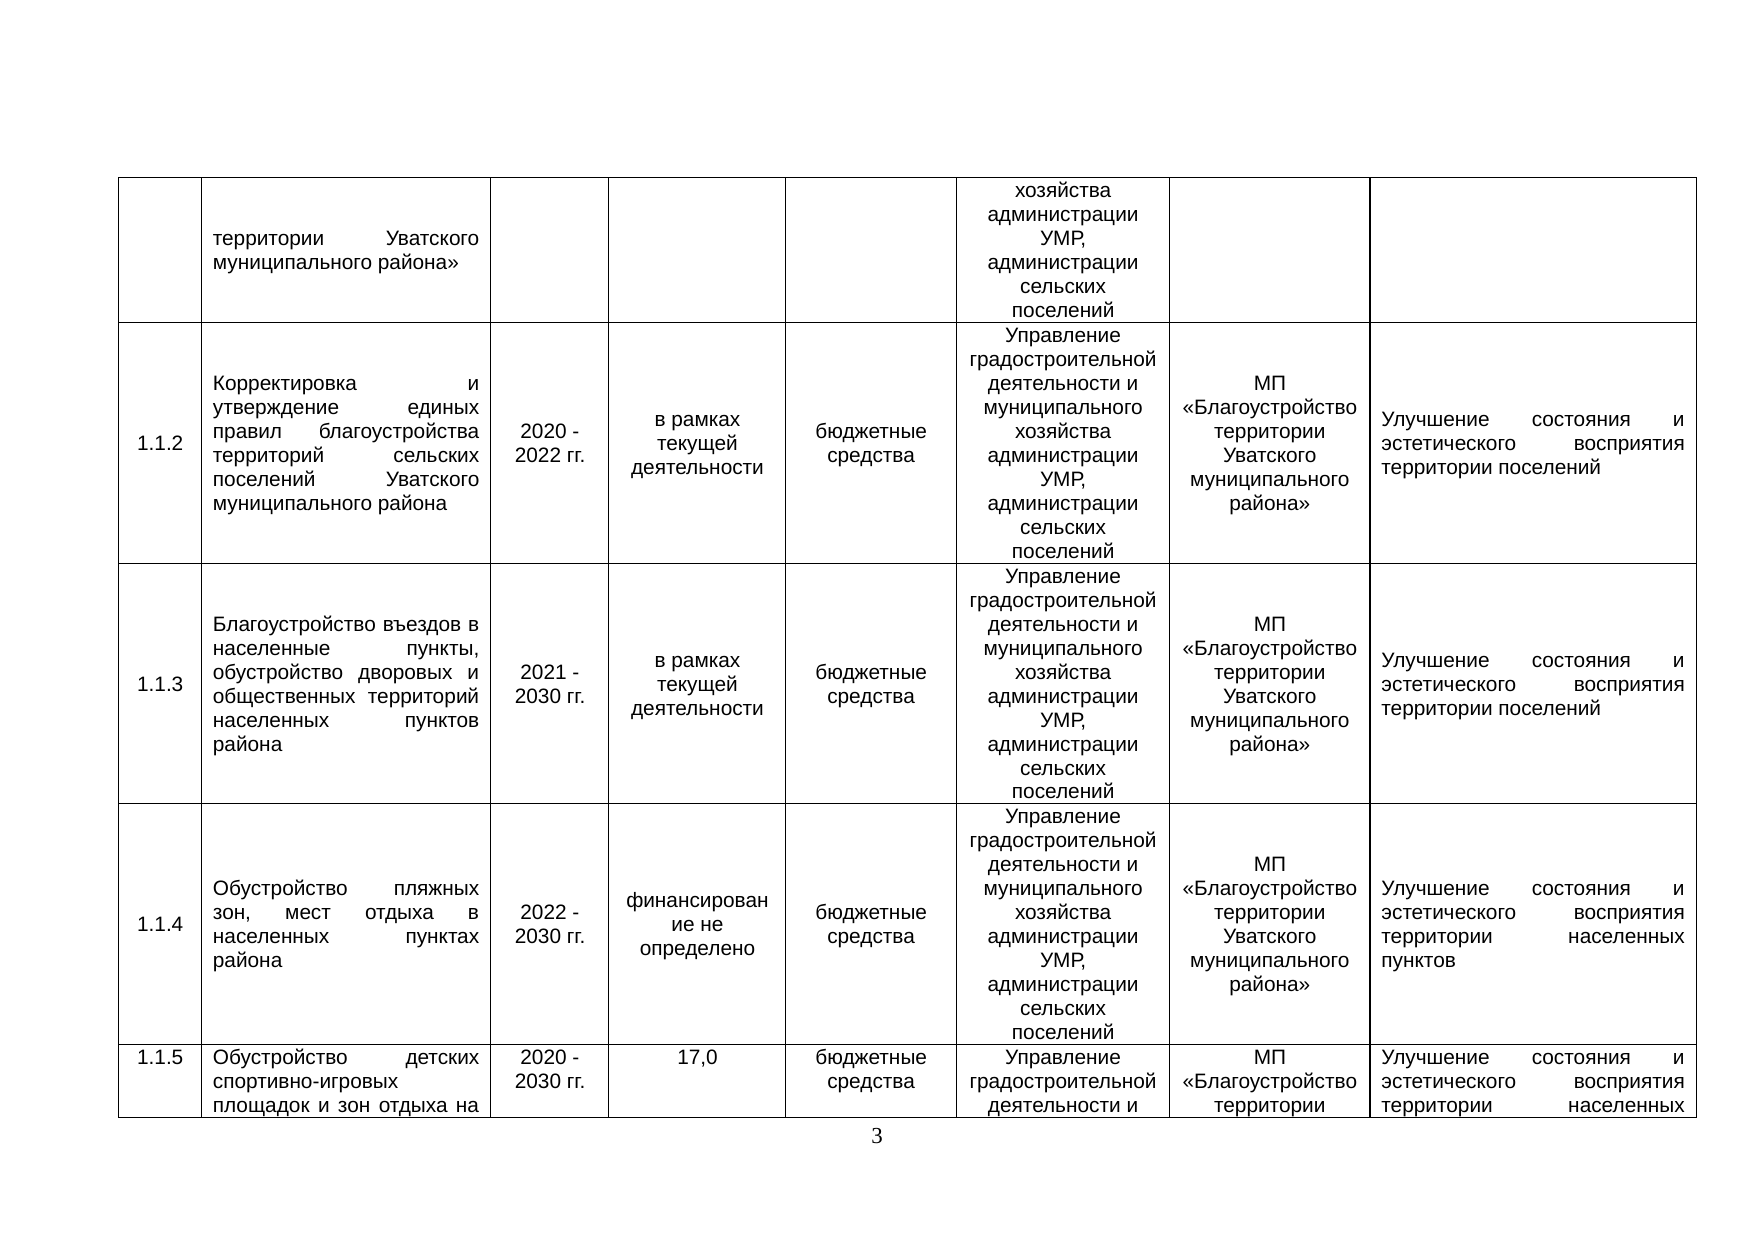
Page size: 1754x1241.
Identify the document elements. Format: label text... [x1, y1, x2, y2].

table_cell МП «Благоустройство территории Уватского муниципального района» [1170, 804, 1369, 1044]
table_cell Управление градостроительной деятельности и муниципального хозяйства администрации УМР, администрации сельских поселений [957, 323, 1169, 563]
table_cell [491, 178, 608, 322]
table_cell 2022 - 2030 гг. [491, 804, 608, 1044]
table_cell [786, 178, 956, 322]
table_cell территории Уватского муниципального района» [202, 178, 490, 322]
table_cell [609, 178, 785, 322]
table_cell 2021 - 2030 гг. [491, 564, 608, 803]
table_cell МП «Благоустройство территории Уватского муниципального района» [1170, 564, 1369, 803]
table_cell Управление градостроительной деятельности и муниципального хозяйства администрации УМР, администрации сельских поселений [957, 804, 1169, 1044]
table_cell бюджетные средства [786, 1045, 956, 1117]
table_cell 2020 - 2022 гг. [491, 323, 608, 563]
table_cell Обустройство детских спортивно-игровых площадок и зон отдыха на [202, 1045, 490, 1117]
table_cell МП «Благоустройство территории Уватского муниципального района» [1170, 323, 1369, 563]
table_cell Улучшение состояния и эстетического восприятия территории поселений [1371, 564, 1696, 803]
table_cell 1.1.3 [119, 564, 201, 803]
table_cell Улучшение состояния и эстетического восприятия территории поселений [1371, 323, 1696, 563]
table_cell бюджетные средства [786, 804, 956, 1044]
table_cell 1.1.4 [119, 804, 201, 1044]
table_cell бюджетные средства [786, 323, 956, 563]
table_cell 17,0 [609, 1045, 785, 1117]
table_cell в рамках текущей деятельности [609, 323, 785, 563]
table_cell в рамках текущей деятельности [609, 564, 785, 803]
table_cell [119, 178, 201, 322]
table_cell [1371, 178, 1696, 322]
table_cell 1.1.2 [119, 323, 201, 563]
table_cell 1.1.5 [119, 1045, 201, 1117]
table_cell [1170, 178, 1369, 322]
table_cell финансирование не определено [609, 804, 785, 1044]
table_cell Улучшение состояния и эстетического восприятия территории населенных пунктов [1371, 804, 1696, 1044]
table_cell Обустройство пляжных зон, мест отдыха в населенных пунктах района [202, 804, 490, 1044]
table_cell Управление градостроительной деятельности и муниципального хозяйства администрации УМР, администрации сельских поселений [957, 564, 1169, 803]
table_cell Улучшение состояния и эстетического восприятия территории населенных [1371, 1045, 1696, 1117]
table_cell Благоустройство въездов в населенные пункты, обустройство дворовых и общественных территорий населенных пунктов района [202, 564, 490, 803]
table_cell хозяйства администрации УМР, администрации сельских поселений [957, 178, 1169, 322]
table_cell бюджетные средства [786, 564, 956, 803]
table_cell МП «Благоустройство территории [1170, 1045, 1369, 1117]
table_cell 2020 - 2030 гг. [491, 1045, 608, 1117]
table_cell Управление градостроительной деятельности и [957, 1045, 1169, 1117]
table_cell Корректировка и утверждение единых правил благоустройства территорий сельских поселений Уватского муниципального района [202, 323, 490, 563]
